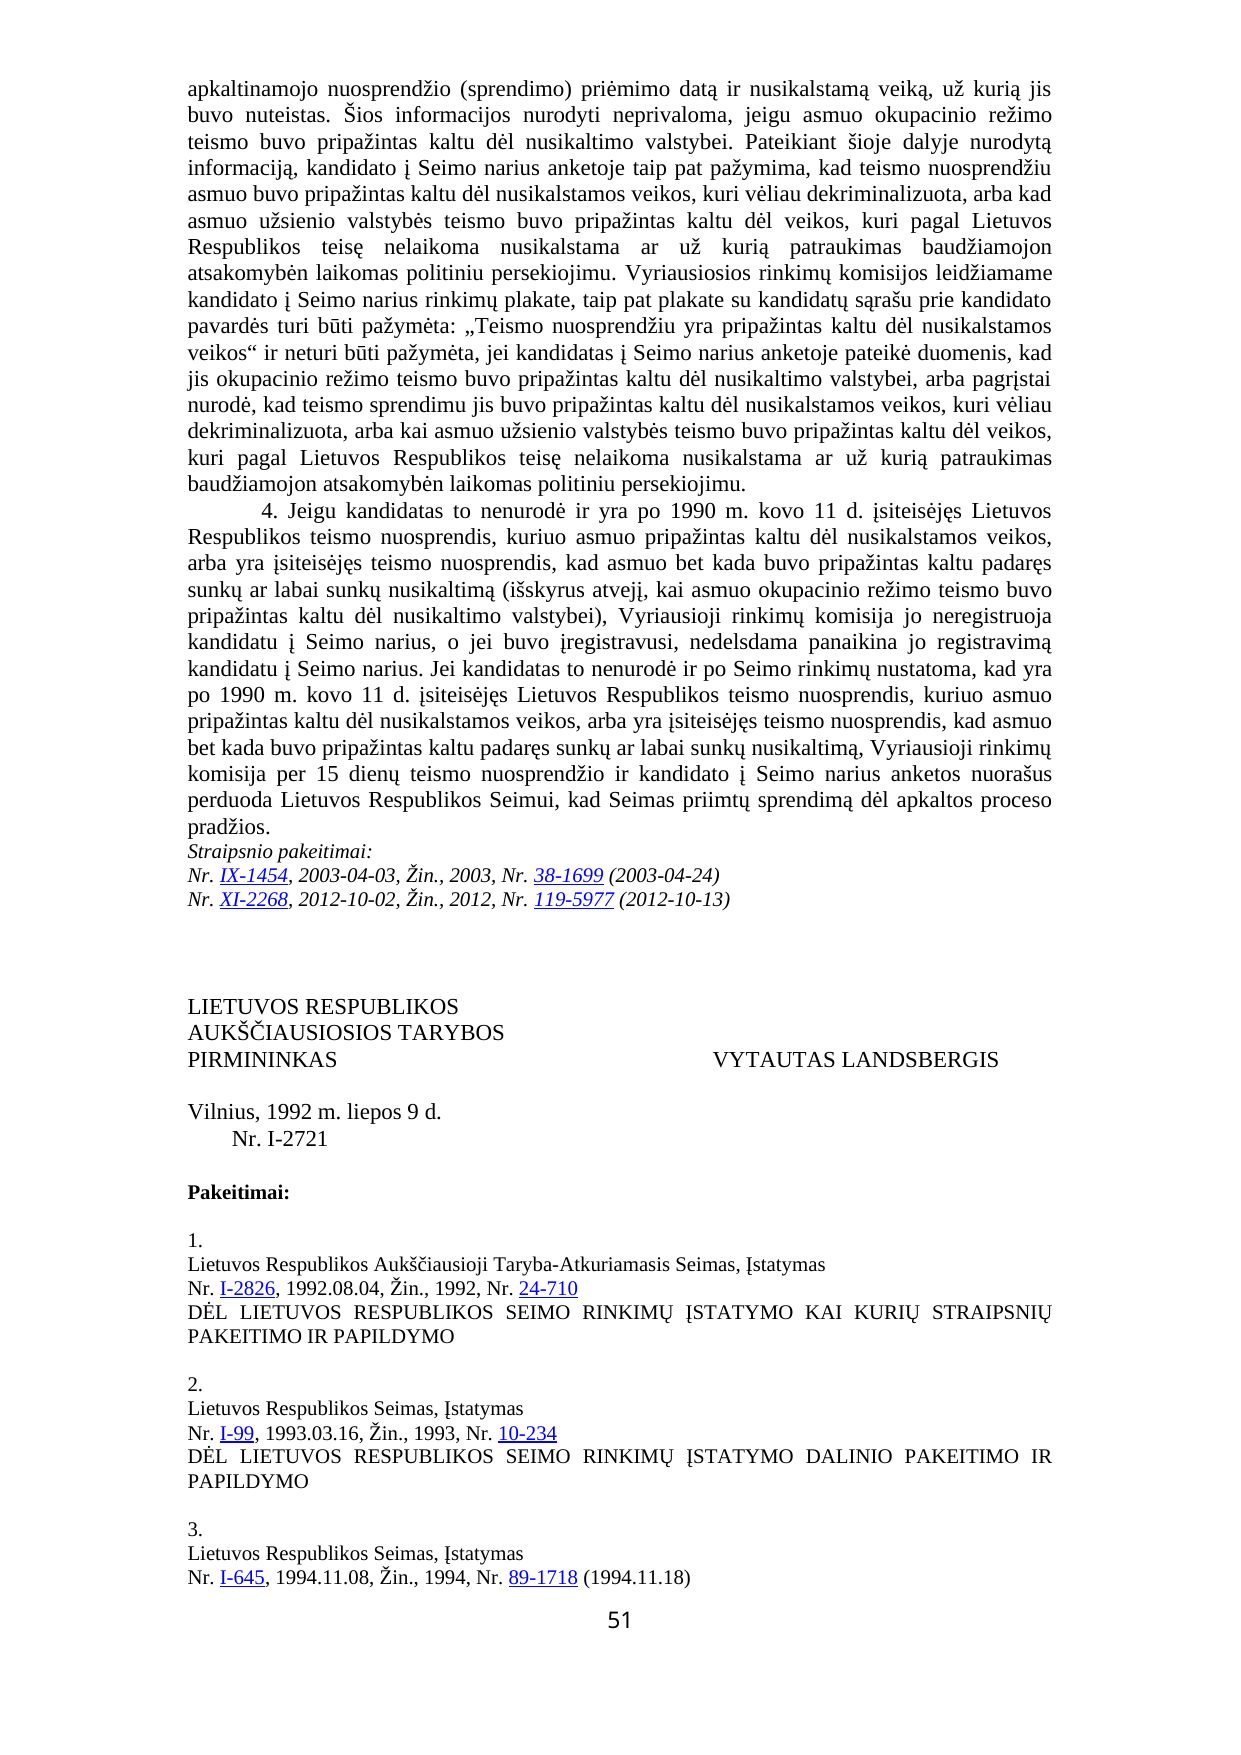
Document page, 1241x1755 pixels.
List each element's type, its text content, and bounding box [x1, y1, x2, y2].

text AUKŠČIAUSIOSIOS TARYBOS [187, 1019, 1053, 1046]
text apkaltinamojo nuosprendžio (sprendimo) priėmimo datą ir nusikalstamą veiką, už kurią jis buvo nuteistas. Šios informacijos nurodyti neprivaloma, jeigu asmuo okupacinio režimo teismo buvo pripažintas kaltu dėl nusikaltimo valstybei. Pateikiant šioje dalyje nurodytą informaciją, kandidato į Seimo narius anketoje taip pat pažymima, kad teismo nuosprendžiu asmuo buvo pripažintas kaltu dėl nusikalstamos veikos, kuri vėliau dekriminalizuota, arba kad asmuo užsienio valstybės teismo buvo pripažintas kaltu dėl veikos, kuri pagal Lietuvos Respublikos teisę nelaikoma nusikalstama ar už kurią patraukimas baudžiamojon atsakomybėn laikomas politiniu persekiojimu. Vyriausiosios rinkimų komisijos leidžiamame kandidato į Seimo narius rinkimų plakate, taip pat plakate su kandidatų sąrašu prie kandidato pavardės turi būti pažymėta: „Teismo nuosprendžiu yra pripažintas kaltu dėl nusikalstamos veikos“ ir neturi būti pažymėta, jei kandidatas į Seimo narius anketoje pateikė duomenis, kad jis okupacinio režimo teismo buvo pripažintas kaltu dėl nusikaltimo valstybei, arba pagrįstai nurodė, kad teismo sprendimu jis buvo pripažintas kaltu dėl nusikalstamos veikos, kuri vėliau dekriminalizuota, arba kai asmuo užsienio valstybės teismo buvo pripažintas kaltu dėl veikos, kuri pagal Lietuvos Respublikos teisę nelaikoma nusikalstama ar už kurią patraukimas baudžiamojon atsakomybėn laikomas politiniu persekiojimu. [187, 75, 1053, 497]
text DĖL LIETUVOS RESPUBLIKOS SEIMO RINKIMŲ ĮSTATYMO DALINIO PAKEITIMO IR PAPILDYMO [187, 1444, 1053, 1493]
text LIETUVOS RESPUBLIKOS [187, 993, 1053, 1019]
text Straipsnio pakeitimai: [187, 839, 1053, 863]
text PIRMININKAS VYTAUTAS LANDSBERGIS [187, 1046, 1053, 1072]
text 3. [187, 1517, 1053, 1541]
text Lietuvos Respublikos Aukščiausioji Taryba-Atkuriamasis Seimas, Įstatymas [187, 1252, 1053, 1276]
text Nr. I-645, 1994.11.08, Žin., 1994, Nr. 89-1718 (1994.11.18) [187, 1565, 1053, 1589]
text DĖL LIETUVOS RESPUBLIKOS SEIMO RINKIMŲ ĮSTATYMO KAI KURIŲ STRAIPSNIŲ PAKEITIMO IR PAPILDYMO [187, 1300, 1053, 1348]
text Lietuvos Respublikos Seimas, Įstatymas [187, 1396, 1053, 1420]
text Vilnius, 1992 m. liepos 9 d. [187, 1098, 1053, 1125]
text Nr. XI-2268, 2012-10-02, Žin., 2012, Nr. 119-5977 (2012-10-13) [187, 887, 1053, 911]
text Nr. I-2721 [187, 1125, 1053, 1151]
text 1. [187, 1228, 1053, 1252]
text Pakeitimai: [187, 1180, 1053, 1204]
text Nr. I-2826, 1992.08.04, Žin., 1992, Nr. 24-710 [187, 1276, 1053, 1300]
text Nr. IX-1454, 2003-04-03, Žin., 2003, Nr. 38-1699 (2003-04-24) [187, 863, 1053, 887]
text Nr. I-99, 1993.03.16, Žin., 1993, Nr. 10-234 [187, 1420, 1053, 1444]
text Lietuvos Respublikos Seimas, Įstatymas [187, 1541, 1053, 1565]
text 4. Jeigu kandidatas to nenurodė ir yra po 1990 m. kovo 11 d. įsiteisėjęs Lietuvos Respublikos teismo nuosprendis, kuriuo asmuo pripažintas kaltu dėl nusikalstamos veikos, arba yra įsiteisėjęs teismo nuosprendis, kad asmuo bet kada buvo pripažintas kaltu padaręs sunkų ar labai sunkų nusikaltimą (išskyrus atvejį, kai asmuo okupacinio režimo teismo buvo pripažintas kaltu dėl nusikaltimo valstybei), Vyriausioji rinkimų komisija jo neregistruoja kandidatu į Seimo narius, o jei buvo įregistravusi, nedelsdama panaikina jo registravimą kandidatu į Seimo narius. Jei kandidatas to nenurodė ir po Seimo rinkimų nustatoma, kad yra po 1990 m. kovo 11 d. įsiteisėjęs Lietuvos Respublikos teismo nuosprendis, kuriuo asmuo pripažintas kaltu dėl nusikalstamos veikos, arba yra įsiteisėjęs teismo nuosprendis, kad asmuo bet kada buvo pripažintas kaltu padaręs sunkų ar labai sunkų nusikaltimą, Vyriausioji rinkimų komisija per 15 dienų teismo nuosprendžio ir kandidato į Seimo narius anketos nuorašus perduoda Lietuvos Respublikos Seimui, kad Seimas priimtų sprendimą dėl apkaltos proceso pradžios. [187, 497, 1053, 839]
text 2. [187, 1372, 1053, 1396]
